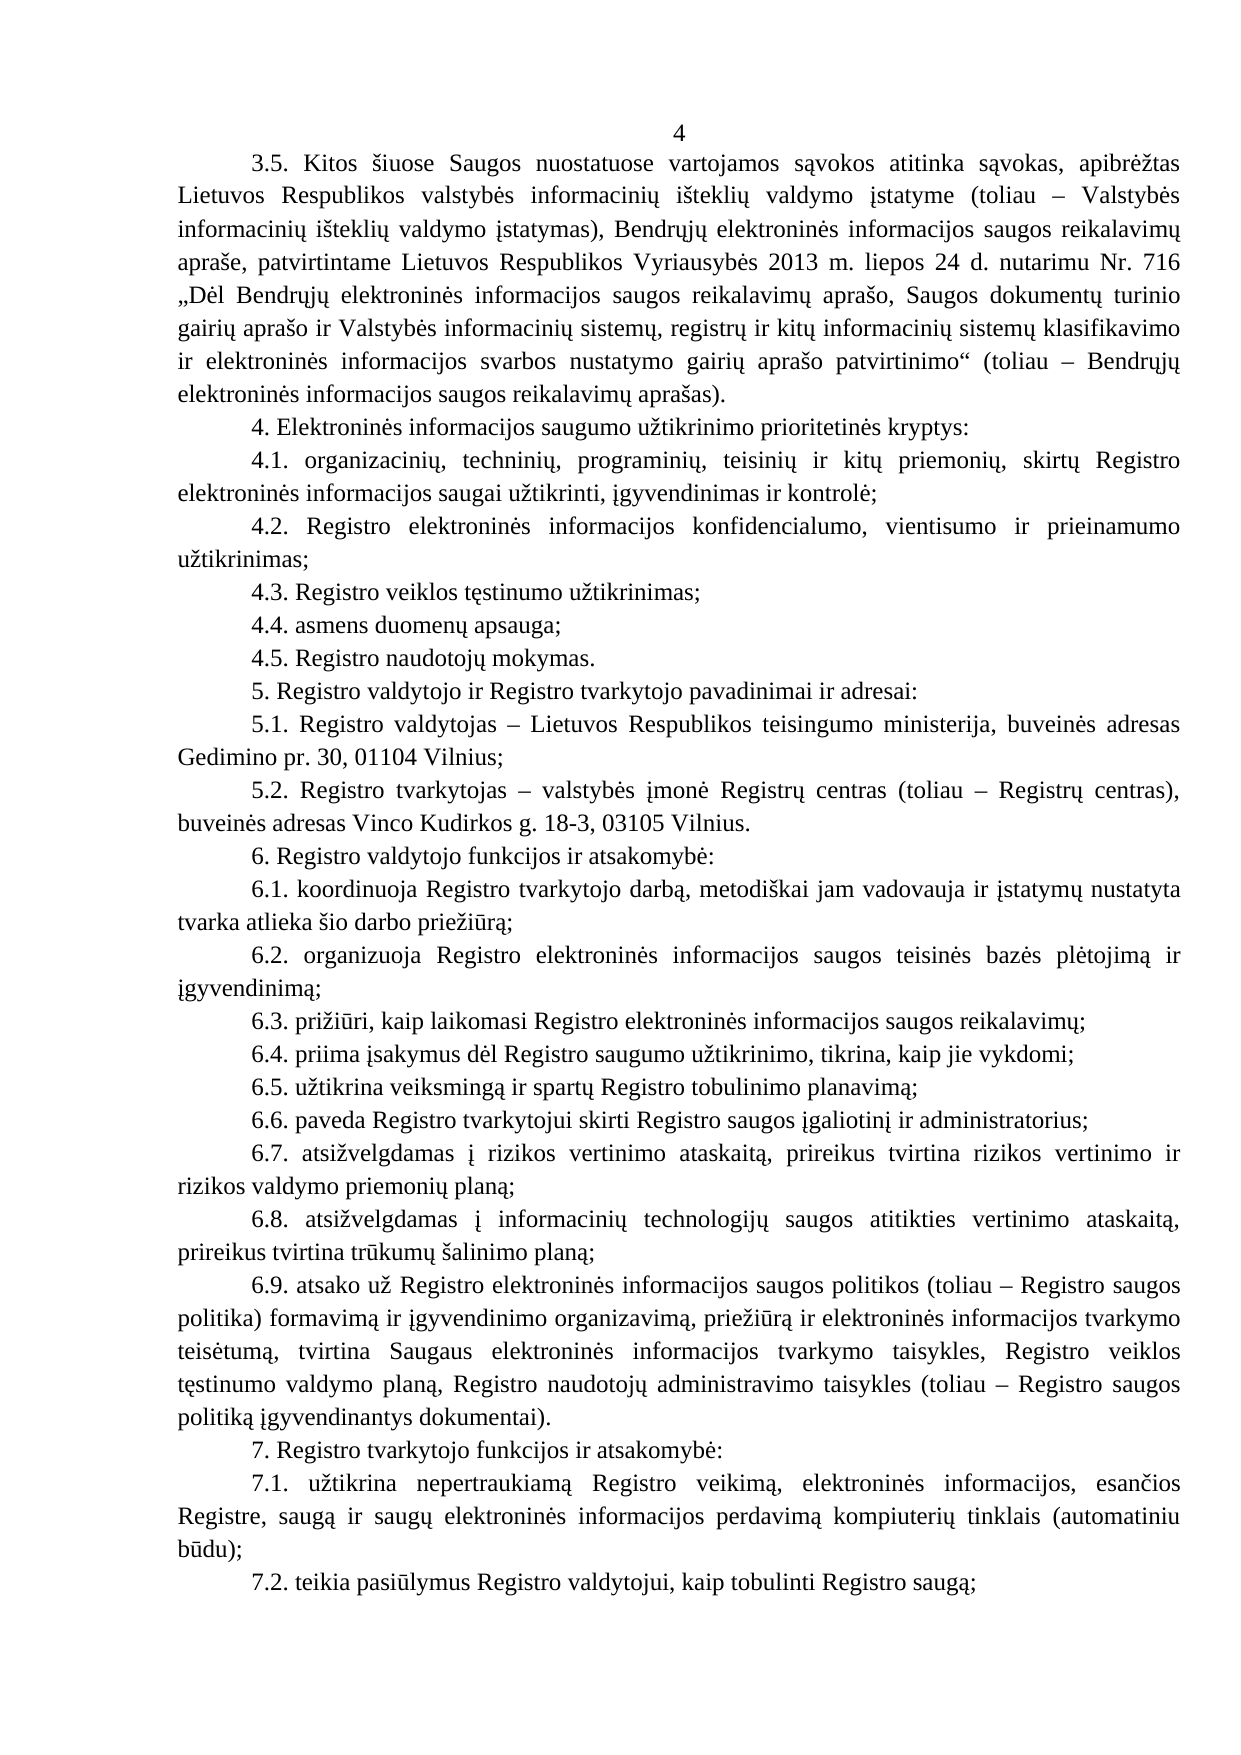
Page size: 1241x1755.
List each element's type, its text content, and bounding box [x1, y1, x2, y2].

text 4.5. Registro naudotojų mokymas. [177, 643, 1181, 672]
text 7.1. užtikrina nepertraukiamą Registro veikimą, elektroninės informacijos, esančios Registre, saugą ir saugų elektroninės informacijos perdavimą kompiuterių tinklais (automatiniu būdu); [177, 1468, 1181, 1563]
text 6.4. priima įsakymus dėl Registro saugumo užtikrinimo, tikrina, kaip jie vykdomi; [177, 1039, 1181, 1068]
text 6.2. organizuoja Registro elektroninės informacijos saugos teisinės bazės plėtojimą ir įgyvendinimą; [177, 940, 1181, 1002]
text 6.8. atsižvelgdamas į informacinių technologijų saugos atitikties vertinimo ataskaitą, prireikus tvirtina trūkumų šalinimo planą; [177, 1204, 1181, 1266]
text 6.5. užtikrina veiksmingą ir spartų Registro tobulinimo planavimą; [177, 1072, 1181, 1101]
text 6.7. atsižvelgdamas į rizikos vertinimo ataskaitą, prireikus tvirtina rizikos vertinimo ir rizikos valdymo priemonių planą; [177, 1138, 1181, 1200]
text 5. Registro valdytojo ir Registro tvarkytojo pavadinimai ir adresai: [177, 676, 1181, 705]
text 4.1. organizacinių, techninių, programinių, teisinių ir kitų priemonių, skirtų Registro elektroninės informacijos saugai užtikrinti, įgyvendinimas ir kontrolė; [177, 445, 1181, 507]
text 4. Elektroninės informacijos saugumo užtikrinimo prioritetinės kryptys: [177, 412, 1181, 441]
text 6.3. prižiūri, kaip laikomasi Registro elektroninės informacijos saugos reikalavimų; [177, 1006, 1181, 1035]
text 5.1. Registro valdytojas – Lietuvos Respublikos teisingumo ministerija, buveinės adresas Gedimino pr. 30, 01104 Vilnius; [177, 709, 1181, 771]
text 4.4. asmens duomenų apsauga; [177, 610, 1181, 639]
text 6.1. koordinuoja Registro tvarkytojo darbą, metodiškai jam vadovauja ir įstatymų nustatyta tvarka atlieka šio darbo priežiūrą; [177, 874, 1181, 936]
text 7.2. teikia pasiūlymus Registro valdytojui, kaip tobulinti Registro saugą; [177, 1567, 1181, 1596]
text 5.2. Registro tvarkytojas – valstybės įmonė Registrų centras (toliau – Registrų centras), buveinės adresas Vinco Kudirkos g. 18-3, 03105 Vilnius. [177, 775, 1181, 837]
text 6. Registro valdytojo funkcijos ir atsakomybė: [177, 841, 1181, 870]
text 4.3. Registro veiklos tęstinumo užtikrinimas; [177, 577, 1181, 606]
text 6.6. paveda Registro tvarkytojui skirti Registro saugos įgaliotinį ir administratorius; [177, 1105, 1181, 1134]
text 3.5. Kitos šiuose Saugos nuostatuose vartojamos sąvokos atitinka sąvokas, apibrėžtas Lietuvos Respublikos valstybės informacinių išteklių valdymo įstatyme (toliau – Valstybės informacinių išteklių valdymo įstatymas), Bendrųjų elektroninės informacijos saugos reikalavimų apraše, patvirtintame Lietuvos Respublikos Vyriausybės 2013 m. liepos 24 d. nutarimu Nr. 716 „Dėl Bendrųjų elektroninės informacijos saugos reikalavimų aprašo, Saugos dokumentų turinio gairių aprašo ir Valstybės informacinių sistemų, registrų ir kitų informacinių sistemų klasifikavimo ir elektroninės informacijos svarbos nustatymo gairių aprašo patvirtinimo“ (toliau – Bendrųjų elektroninės informacijos saugos reikalavimų aprašas). [177, 148, 1181, 407]
text 4.2. Registro elektroninės informacijos konfidencialumo, vientisumo ir prieinamumo užtikrinimas; [177, 511, 1181, 573]
text 6.9. atsako už Registro elektroninės informacijos saugos politikos (toliau – Registro saugos politika) formavimą ir įgyvendinimo organizavimą, priežiūrą ir elektroninės informacijos tvarkymo teisėtumą, tvirtina Saugaus elektroninės informacijos tvarkymo taisykles, Registro veiklos tęstinumo valdymo planą, Registro naudotojų administravimo taisykles (toliau – Registro saugos politiką įgyvendinantys dokumentai). [177, 1270, 1181, 1431]
text 7. Registro tvarkytojo funkcijos ir atsakomybė: [177, 1435, 1181, 1464]
